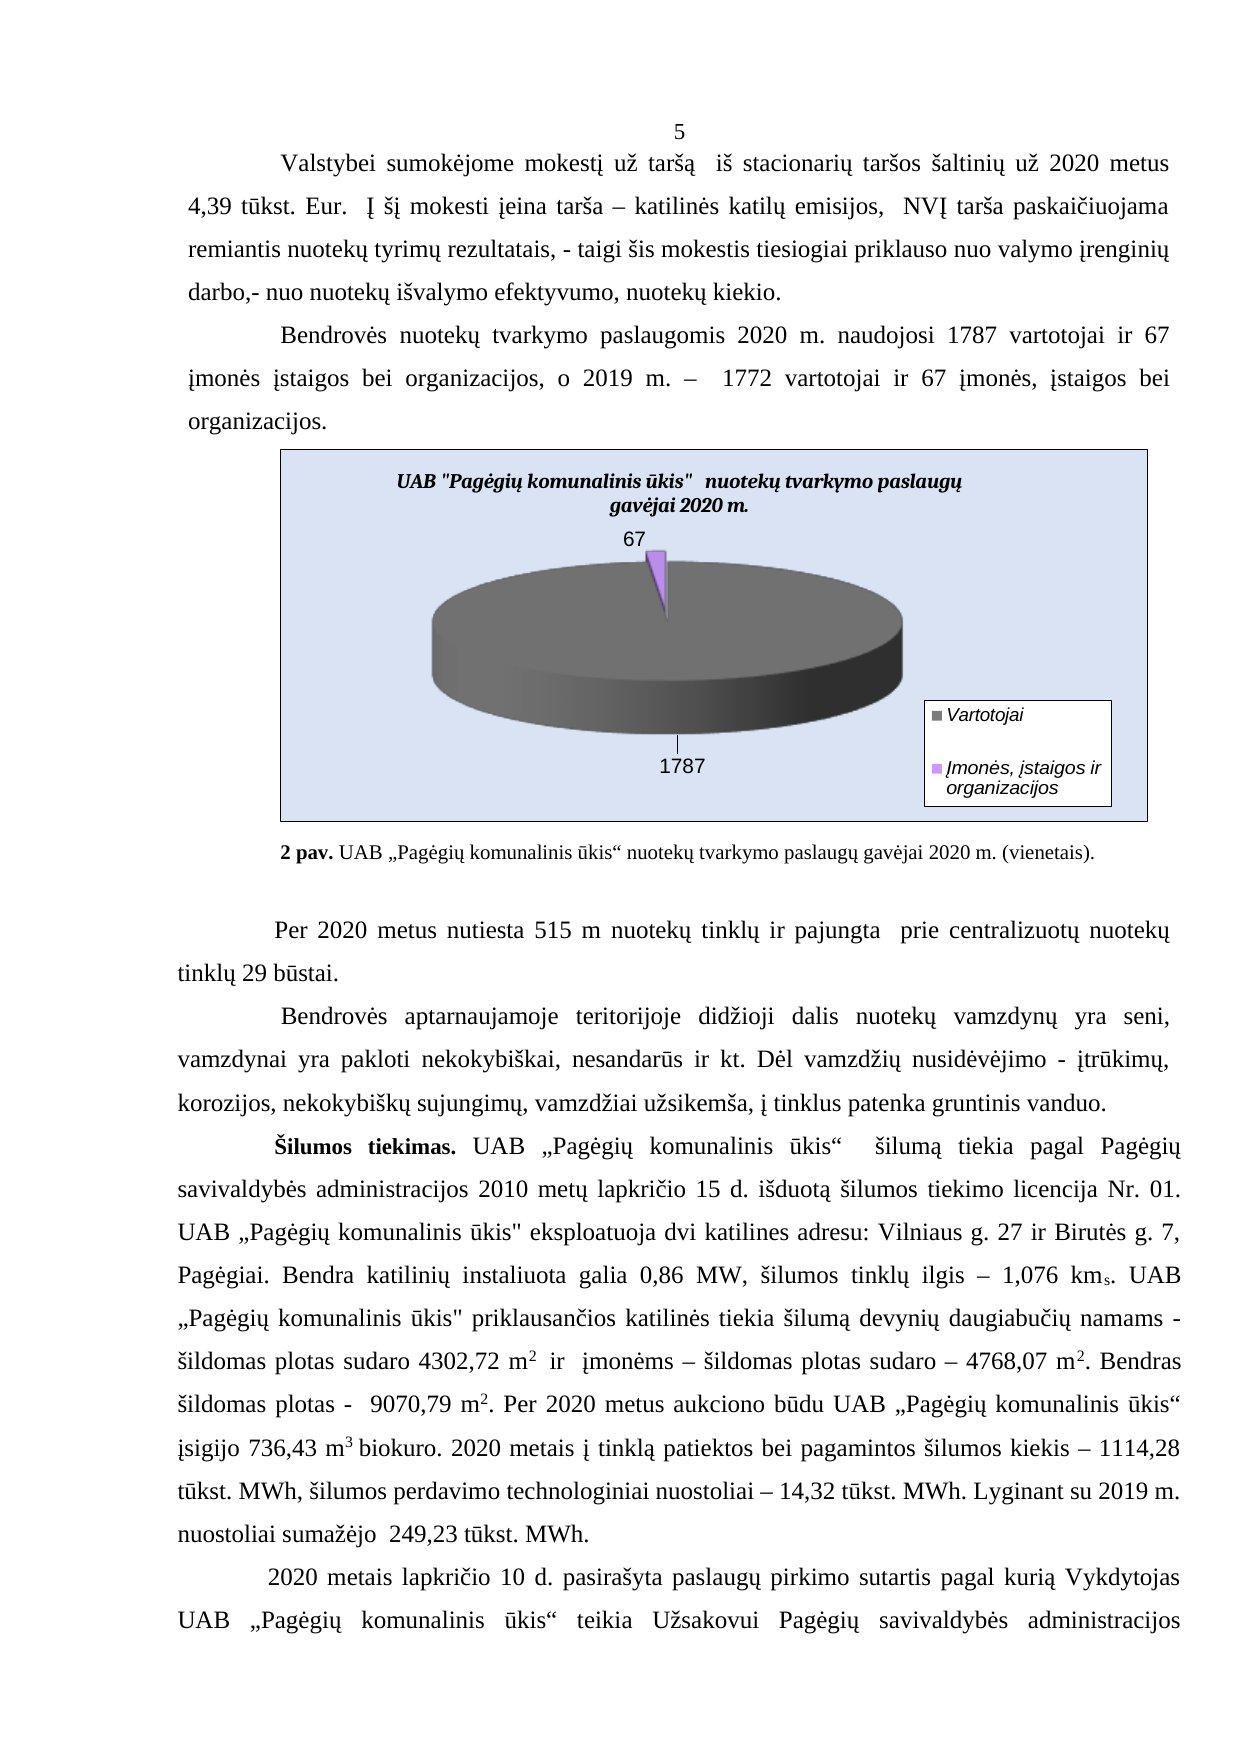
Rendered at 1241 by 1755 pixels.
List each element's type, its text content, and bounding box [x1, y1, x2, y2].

text 2 pav. UAB „Pagėgių komunalinis ūkis“ nuotekų tvarkymo paslaugų gavėjai 2020 m. (vienetais). [188, 836, 1171, 865]
text Šilumos tiekimas. UAB „Pagėgių komunalinis ūkis“ šilumą tiekia pagal Pagėgių savivaldybės administracijos 2010 metų lapkričio 15 d. išduotą šilumos tiekimo licencija Nr. 01. UAB „Pagėgių komunalinis ūkis" eksploatuoja dvi katilines adresu: Vilniaus g. 27 ir Birutės g. 7, Pagėgiai. Bendra katilinių instaliuota galia 0,86 MW, šilumos tinklų ilgis – 1,076 kms. UAB „Pagėgių komunalinis ūkis" priklausančios katilinės tiekia šilumą devynių daugiabučių namams - šildomas plotas sudaro 4302,72 m2 ir įmonėms – šildomas plotas sudaro – 4768,07 m2. Bendras šildomas plotas - 9070,79 m2. Per 2020 metus aukciono būdu UAB „Pagėgių komunalinis ūkis“ įsigijo 736,43 m3 biokuro. 2020 metais į tinklą patiektos bei pagamintos šilumos kiekis – 1114,28 tūkst. MWh, šilumos perdavimo technologiniai nuostoliai – 14,32 tūkst. MWh. Lyginant su 2019 m. nuostoliai sumažėjo 249,23 tūkst. MWh. [177, 1131, 1182, 1548]
text 2020 metais lapkričio 10 d. pasirašyta paslaugų pirkimo sutartis pagal kurią Vykdytojas UAB „Pagėgių komunalinis ūkis“ teikia Užsakovui Pagėgių savivaldybės administracijos [177, 1562, 1182, 1634]
text Valstybei sumokėjome mokestį už taršą iš stacionarių taršos šaltinių už 2020 metus 4,39 tūkst. Eur. Į šį mokesti įeina tarša – katilinės katilų emisijos, NVĮ tarša paskaičiuojama remiantis nuotekų tyrimų rezultatais, - taigi šis mokestis tiesiogiai priklauso nuo valymo įrenginių darbo,- nuo nuotekų išvalymo efektyvumo, nuotekų kiekio. [188, 148, 1171, 306]
text Bendrovės nuotekų tvarkymo paslaugomis 2020 m. naudojosi 1787 vartotojai ir 67 įmonės įstaigos bei organizacijos, o 2019 m. – 1772 vartotojai ir 67 įmonės, įstaigos bei organizacijos. [188, 320, 1171, 435]
text Per 2020 metus nutiesta 515 m nuotekų tinklų ir pajungta prie centralizuotų nuotekų tinklų 29 būstai. [177, 915, 1171, 987]
text Bendrovės aptarnaujamoje teritorijoje didžioji dalis nuotekų vamzdynų yra seni, vamzdynai yra pakloti nekokybiškai, nesandarūs ir kt. Dėl vamzdžių nusidėvėjimo - įtrūkimų, korozijos, nekokybiškų sujungimų, vamzdžiai užsikemša, į tinklus patenka gruntinis vanduo. [177, 1001, 1171, 1116]
